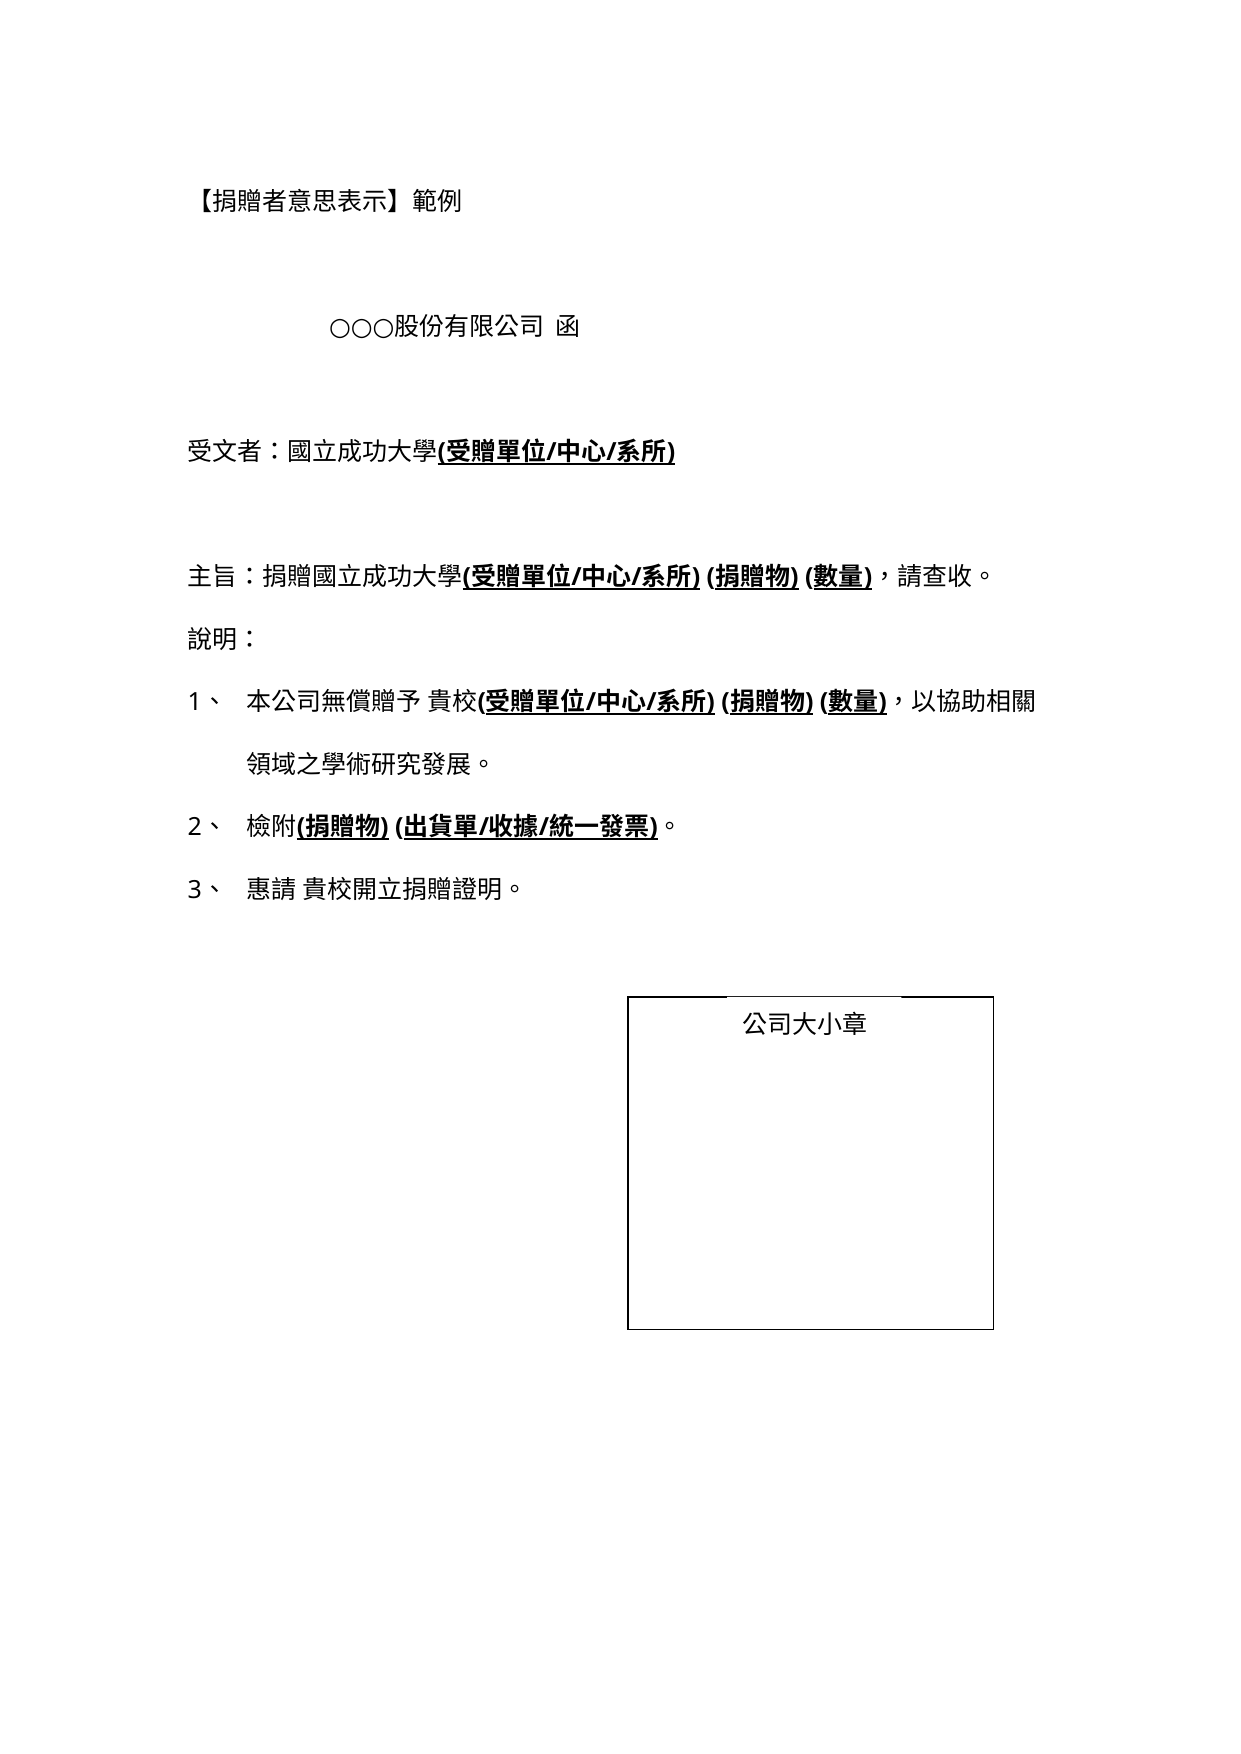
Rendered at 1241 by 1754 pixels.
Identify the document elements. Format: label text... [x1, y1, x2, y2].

list 惠請 貴校開立捐贈證明。 [187, 846, 1053, 908]
text ○○○股份有限公司 函 [187, 283, 1053, 346]
text 【捐贈者意思表示】範例 [187, 158, 1053, 221]
text 說明： [187, 596, 1053, 658]
list 檢附(捐贈物) (出貨單/收據/統一發票)。 [187, 783, 1053, 846]
list 本公司無償贈予 貴校(受贈單位/中心/系所) (捐贈物) (數量)，以協助相關領域之學術研究發展。 [187, 658, 1053, 783]
text 受文者：國立成功大學(受贈單位/中心/系所) [187, 408, 1053, 471]
text 主旨：捐贈國立成功大學(受贈單位/中心/系所) (捐贈物) (數量)，請查收。 [187, 533, 1053, 596]
